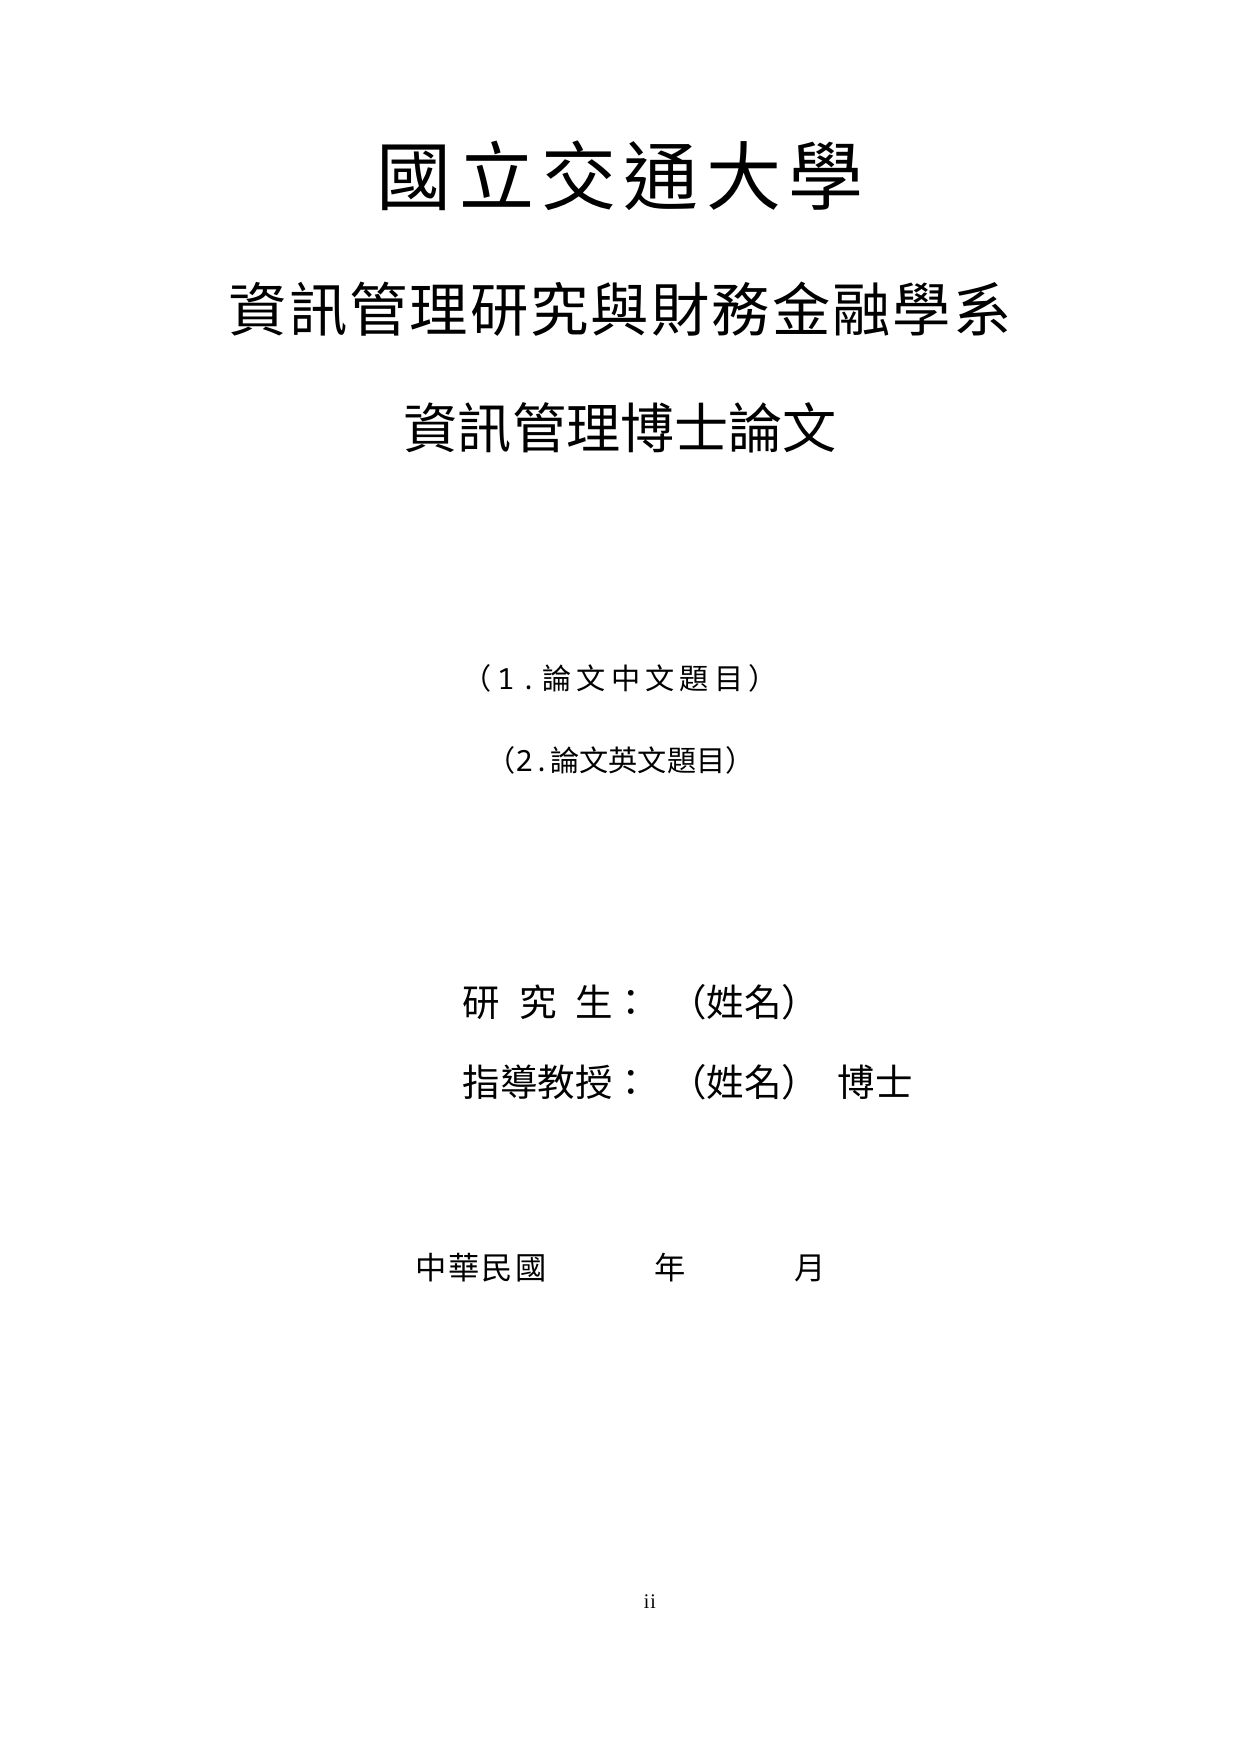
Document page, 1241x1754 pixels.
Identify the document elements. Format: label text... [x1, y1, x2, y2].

text （1.論文中文題目） [148, 656, 1092, 698]
text 中華民國 年 月 [148, 1243, 1092, 1288]
text 資訊管理研究與財務金融學系 [148, 263, 1092, 348]
text 研 究 生： （姓名） [148, 973, 1092, 1027]
text （2.論文英文題目） [148, 738, 1092, 780]
text 指導教授： （姓名） 博士 [148, 1052, 1092, 1107]
text 國立交通大學 [148, 117, 1092, 226]
text 資訊管理博士論文 [148, 386, 1092, 464]
